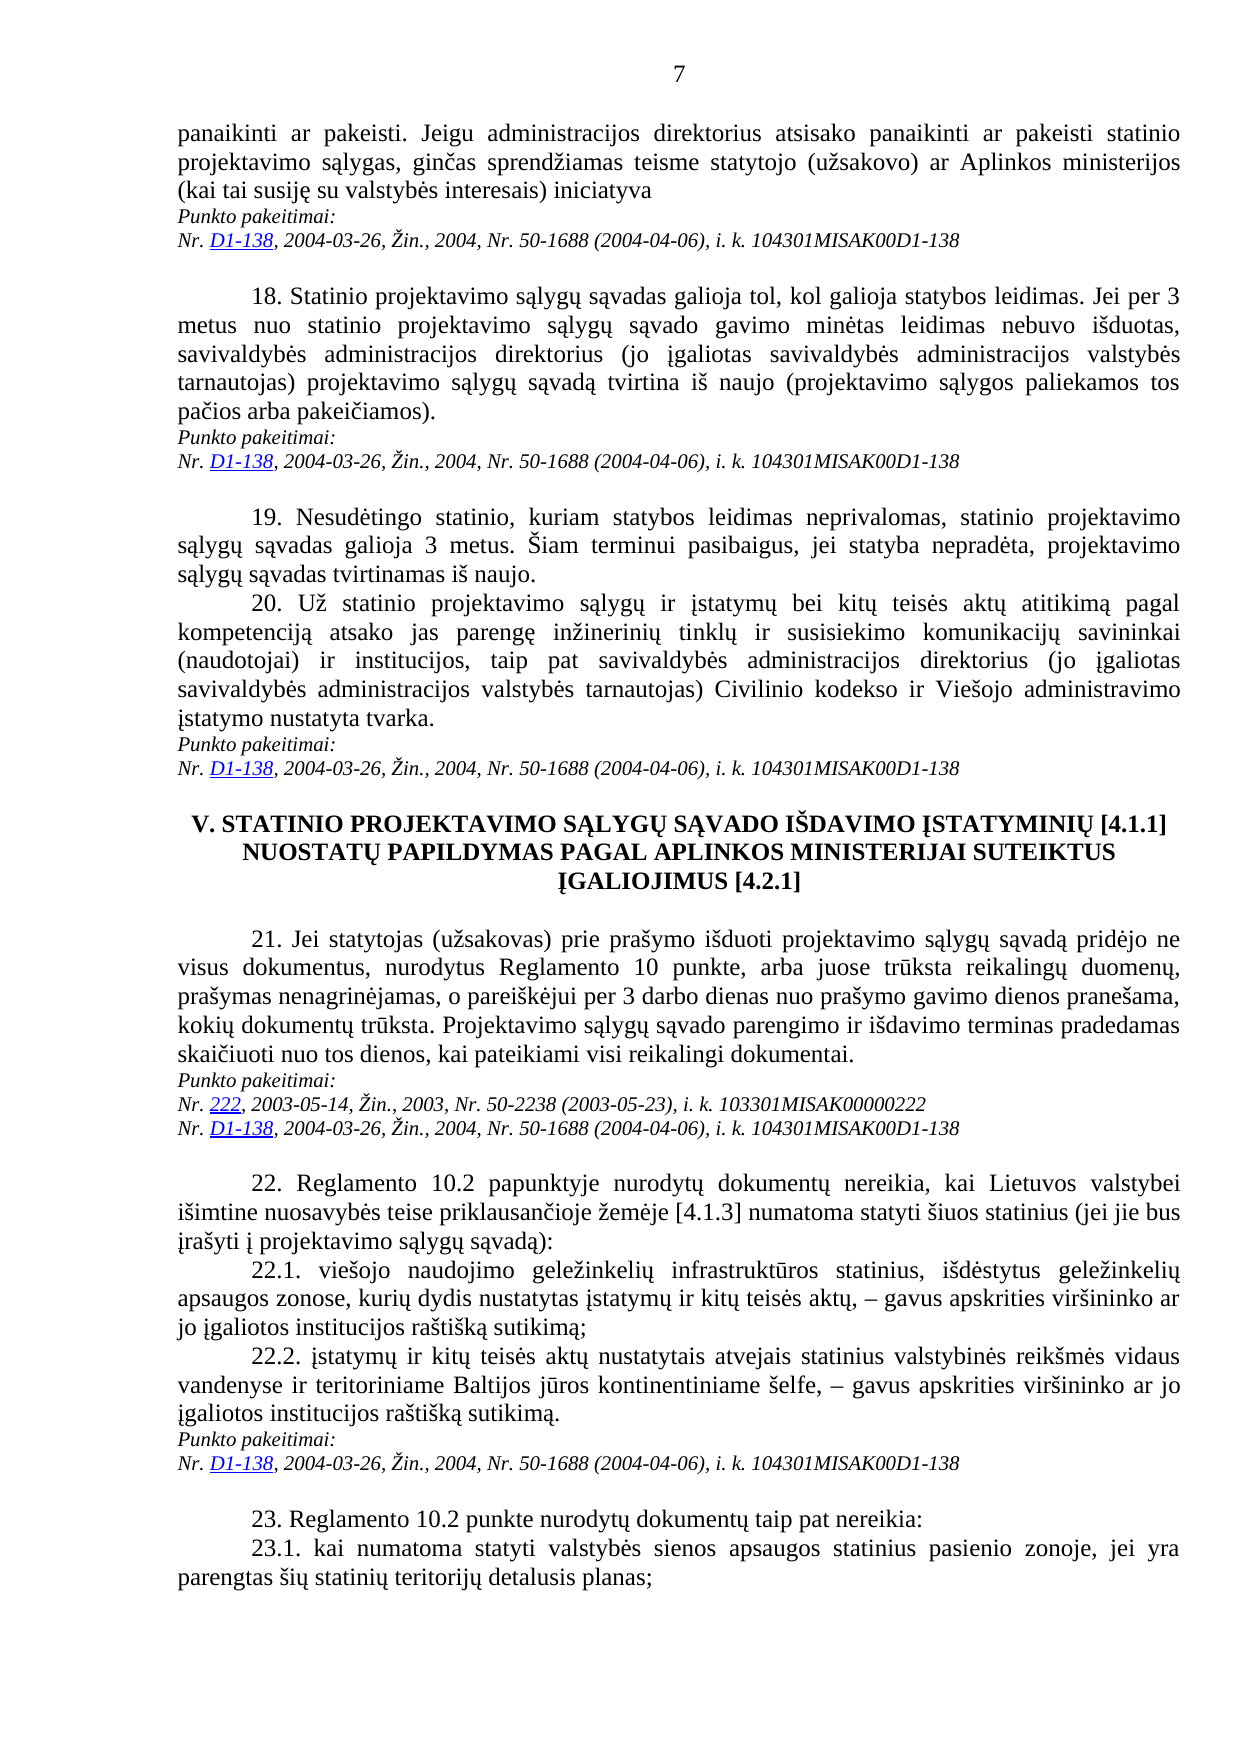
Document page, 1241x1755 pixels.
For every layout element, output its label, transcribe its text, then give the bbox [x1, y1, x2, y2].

text Punkto pakeitimai: [177, 1427, 1181, 1451]
text 21. Jei statytojas (užsakovas) prie prašymo išduoti projektavimo sąlygų sąvadą pridėjo ne visus dokumentus, nurodytus Reglamento 10 punkte, arba juose trūksta reikalingų duomenų, prašymas nenagrinėjamas, o pareiškėjui per 3 darbo dienas nuo prašymo gavimo dienos pranešama, kokių dokumentų trūksta. Projektavimo sąlygų sąvado parengimo ir išdavimo terminas pradedamas skaičiuoti nuo tos dienos, kai pateikiami visi reikalingi dokumentai. [177, 924, 1181, 1067]
text Punkto pakeitimai: [177, 1067, 1181, 1092]
text 23.1. kai numatoma statyti valstybės sienos apsaugos statinius pasienio zonoje, jei yra parengtas šių statinių teritorijų detalusis planas; [177, 1533, 1181, 1590]
text 23. Reglamento 10.2 punkte nurodytų dokumentų taip pat nereikia: [177, 1504, 1181, 1533]
text 22. Reglamento 10.2 papunktyje nurodytų dokumentų nereikia, kai Lietuvos valstybei išimtine nuosavybės teise priklausančioje žemėje [4.1.3] numatoma statyti šiuos statinius (jei jie bus įrašyti į projektavimo sąlygų sąvadą): [177, 1168, 1181, 1255]
text 22.2. įstatymų ir kitų teisės aktų nustatytais atvejais statinius valstybinės reikšmės vidaus vandenyse ir teritoriniame Baltijos jūros kontinentiniame šelfe, – gavus apskrities viršininko ar jo įgaliotos institucijos raštišką sutikimą. [177, 1341, 1181, 1427]
text 19. Nesudėtingo statinio, kuriam statybos leidimas neprivalomas, statinio projektavimo sąlygų sąvadas galioja 3 metus. Šiam terminui pasibaigus, jei statyba nepradėta, projektavimo sąlygų sąvadas tvirtinamas iš naujo. [177, 502, 1181, 588]
text 20. Už statinio projektavimo sąlygų ir įstatymų bei kitų teisės aktų atitikimą pagal kompetenciją atsako jas parengę inžinerinių tinklų ir susisiekimo komunikacijų savininkai (naudotojai) ir institucijos, taip pat savivaldybės administracijos direktorius (jo įgaliotas savivaldybės administracijos valstybės tarnautojas) Civilinio kodekso ir Viešojo administravimo įstatymo nustatyta tvarka. [177, 588, 1181, 732]
text Punkto pakeitimai: [177, 204, 1181, 228]
text V. STATINIO PROJEKTAVIMO SĄLYGŲ SĄVADO IŠDAVIMO ĮSTATYMINIŲ [4.1.1] NUOSTATŲ PAPILDYMAS PAGAL APLINKOS MINISTERIJAI SUTEIKTUS ĮGALIOJIMUS [4.2.1] [177, 809, 1181, 895]
text 22.1. viešojo naudojimo geležinkelių infrastruktūros statinius, išdėstytus geležinkelių apsaugos zonose, kurių dydis nustatytas įstatymų ir kitų teisės aktų, – gavus apskrities viršininko ar jo įgaliotos institucijos raštišką sutikimą; [177, 1255, 1181, 1341]
text Punkto pakeitimai: [177, 732, 1181, 756]
text Nr. 222, 2003-05-14, Žin., 2003, Nr. 50-2238 (2003-05-23), i. k. 103301MISAK00000222 [177, 1092, 1181, 1116]
text Punkto pakeitimai: [177, 425, 1181, 449]
text 18. Statinio projektavimo sąlygų sąvadas galioja tol, kol galioja statybos leidimas. Jei per 3 metus nuo statinio projektavimo sąlygų sąvado gavimo minėtas leidimas nebuvo išduotas, savivaldybės administracijos direktorius (jo įgaliotas savivaldybės administracijos valstybės tarnautojas) projektavimo sąlygų sąvadą tvirtina iš naujo (projektavimo sąlygos paliekamos tos pačios arba pakeičiamos). [177, 281, 1181, 425]
text Nr. D1-138, 2004-03-26, Žin., 2004, Nr. 50-1688 (2004-04-06), i. k. 104301MISAK00D1-138 [177, 1116, 1181, 1140]
text panaikinti ar pakeisti. Jeigu administracijos direktorius atsisako panaikinti ar pakeisti statinio projektavimo sąlygas, ginčas sprendžiamas teisme statytojo (užsakovo) ar Aplinkos ministerijos (kai tai susiję su valstybės interesais) iniciatyva [177, 118, 1181, 204]
text Nr. D1-138, 2004-03-26, Žin., 2004, Nr. 50-1688 (2004-04-06), i. k. 104301MISAK00D1-138 [177, 228, 1181, 252]
text Nr. D1-138, 2004-03-26, Žin., 2004, Nr. 50-1688 (2004-04-06), i. k. 104301MISAK00D1-138 [177, 449, 1181, 473]
text Nr. D1-138, 2004-03-26, Žin., 2004, Nr. 50-1688 (2004-04-06), i. k. 104301MISAK00D1-138 [177, 756, 1181, 780]
text Nr. D1-138, 2004-03-26, Žin., 2004, Nr. 50-1688 (2004-04-06), i. k. 104301MISAK00D1-138 [177, 1451, 1181, 1475]
